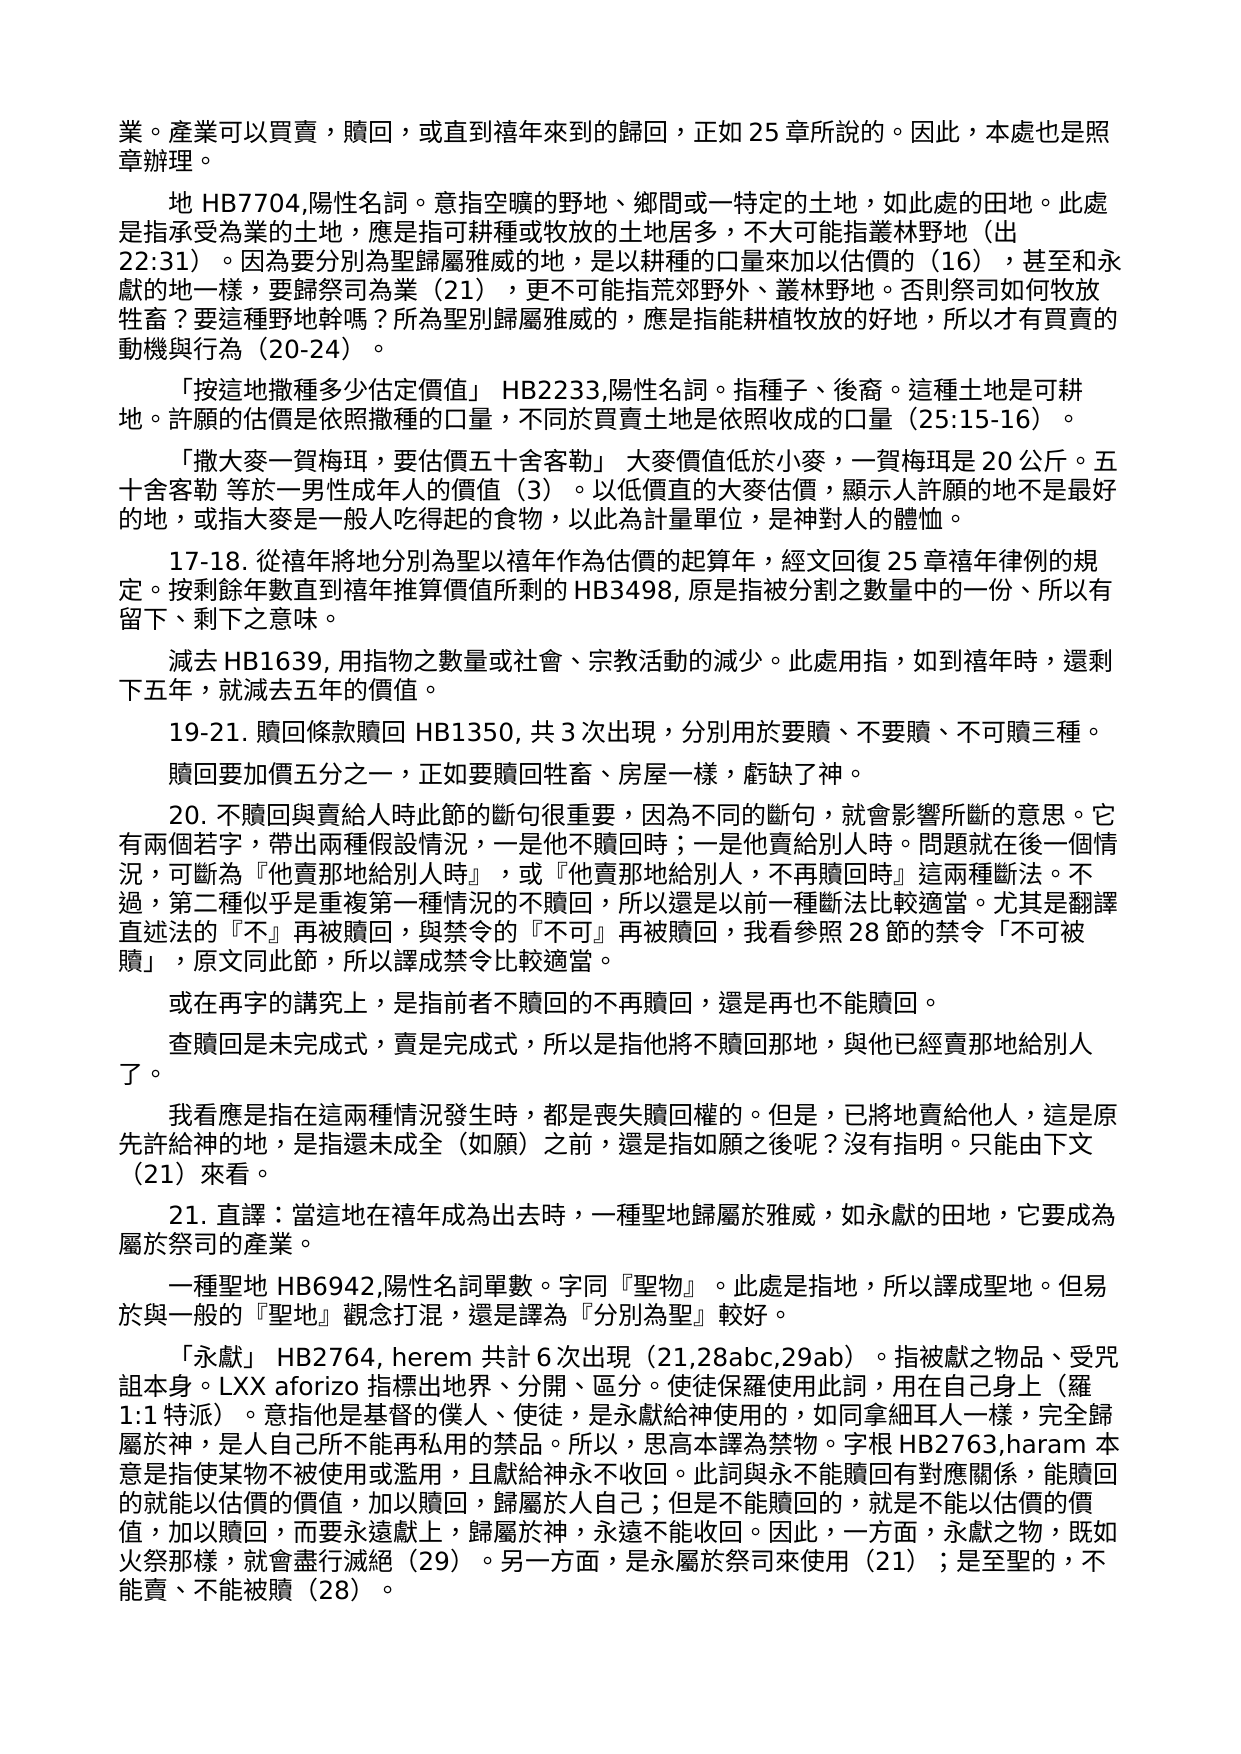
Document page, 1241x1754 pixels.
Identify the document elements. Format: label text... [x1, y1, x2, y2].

text 業。產業可以買賣，贖回，或直到禧年來到的歸回，正如25章所說的。因此，本處也是照章辦理。 [118, 118, 1122, 176]
text 減去HB1639, 用指物之數量或社會、宗教活動的減少。此處用指，如到禧年時，還剩下五年，就減去五年的價值。 [118, 647, 1122, 706]
text 「撒大麥一賀梅珥，要估價五十舍客勒」 大麥價值低於小麥，一賀梅珥是20公斤。五十舍客勒 等於一男性成年人的價值（3）。以低價直的大麥估價，顯示人許願的地不是最好的地，或指大麥是一般人吃得起的食物，以此為計量單位，是神對人的體恤。 [118, 447, 1122, 535]
text 地 HB7704,陽性名詞。意指空曠的野地、鄉間或一特定的土地，如此處的田地。此處是指承受為業的土地，應是指可耕種或牧放的土地居多，不大可能指叢林野地（出22:31）。因為要分別為聖歸屬雅威的地，是以耕種的口量來加以估價的（16），甚至和永獻的地一樣，要歸祭司為業（21），更不可能指荒郊野外、叢林野地。否則祭司如何牧放牲畜？要這種野地幹嗎？所為聖別歸屬雅威的，應是指能耕植牧放的好地，所以才有買賣的動機與行為（20-24）。 [118, 189, 1122, 364]
text 「永獻」 HB2764, herem 共計6次出現（21,28abc,29ab）。指被獻之物品、受咒詛本身。LXX aforizo 指標出地界、分開、區分。使徒保羅使用此詞，用在自己身上（羅1:1特派）。意指他是基督的僕人、使徒，是永獻給神使用的，如同拿細耳人一樣，完全歸屬於神，是人自己所不能再私用的禁品。所以，思高本譯為禁物。字根HB2763,haram 本意是指使某物不被使用或濫用，且獻給神永不收回。此詞與永不能贖回有對應關係，能贖回的就能以估價的價值，加以贖回，歸屬於人自己；但是不能贖回的，就是不能以估價的價值，加以贖回，而要永遠獻上，歸屬於神，永遠不能收回。因此，一方面，永獻之物，既如火祭那樣，就會盡行滅絕（29）。另一方面，是永屬於祭司來使用（21）；是至聖的，不能賣、不能被贖（28）。 [118, 1343, 1122, 1606]
text 21. 直譯：當這地在禧年成為出去時，一種聖地歸屬於雅威，如永獻的田地，它要成為屬於祭司的產業。 [118, 1201, 1122, 1260]
text 19-21. 贖回條款贖回 HB1350, 共3次出現，分別用於要贖、不要贖、不可贖三種。 [118, 718, 1122, 747]
text 或在再字的講究上，是指前者不贖回的不再贖回，還是再也不能贖回。 [118, 989, 1122, 1018]
text 查贖回是未完成式，賣是完成式，所以是指他將不贖回那地，與他已經賣那地給別人了。 [118, 1031, 1122, 1089]
text 我看應是指在這兩種情況發生時，都是喪失贖回權的。但是，已將地賣給他人，這是原先許給神的地，是指還未成全（如願）之前，還是指如願之後呢？沒有指明。只能由下文（21）來看。 [118, 1101, 1122, 1189]
text 17-18. 從禧年將地分別為聖以禧年作為估價的起算年，經文回復25章禧年律例的規定。按剩餘年數直到禧年推算價值所剩的HB3498, 原是指被分割之數量中的一份、所以有留下、剩下之意味。 [118, 547, 1122, 635]
text 贖回要加價五分之一，正如要贖回牲畜、房屋一樣，虧缺了神。 [118, 760, 1122, 789]
text 一種聖地 HB6942,陽性名詞單數。字同『聖物』。此處是指地，所以譯成聖地。但易於與一般的『聖地』觀念打混，還是譯為『分別為聖』較好。 [118, 1272, 1122, 1331]
text 20. 不贖回與賣給人時此節的斷句很重要，因為不同的斷句，就會影響所斷的意思。它有兩個若字，帶出兩種假設情況，一是他不贖回時；一是他賣給別人時。問題就在後一個情況，可斷為『他賣那地給別人時』，或『他賣那地給別人，不再贖回時』這兩種斷法。不過，第二種似乎是重複第一種情況的不贖回，所以還是以前一種斷法比較適當。尤其是翻譯直述法的『不』再被贖回，與禁令的『不可』再被贖回，我看參照28節的禁令「不可被贖」，原文同此節，所以譯成禁令比較適當。 [118, 801, 1122, 976]
text 「按這地撒種多少估定價值」 HB2233,陽性名詞。指種子、後裔。這種土地是可耕地。許願的估價是依照撒種的口量，不同於買賣土地是依照收成的口量（25:15-16）。 [118, 376, 1122, 435]
